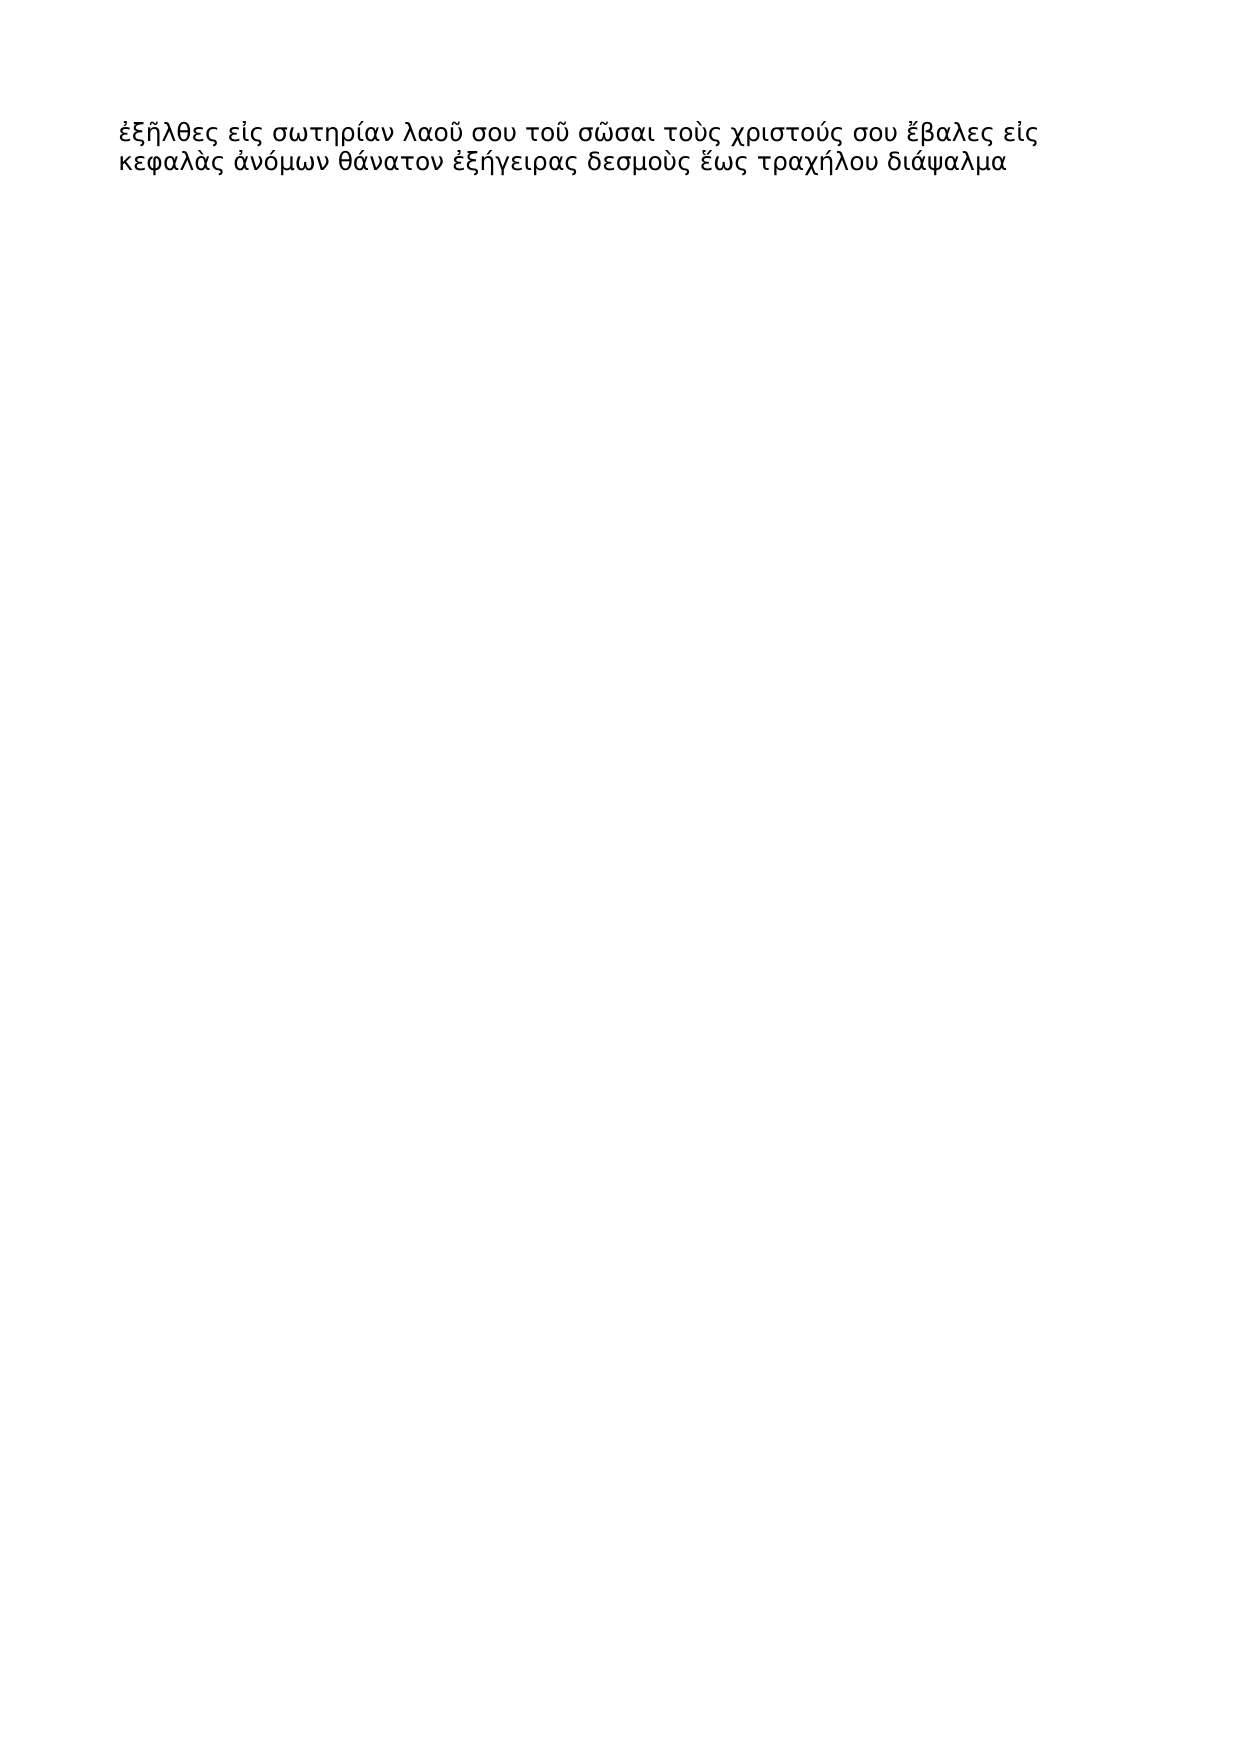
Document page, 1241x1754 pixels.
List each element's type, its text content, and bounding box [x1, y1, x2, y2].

text ἐξῆλθες εἰς σωτηρίαν λαοῦ σου τοῦ σῶσαι τοὺς χριστούς σου ἔβαλες εἰς κεφαλὰς ἀνόμων θάνατον ἐξήγειρας δεσμοὺς ἕως τραχήλου διάψαλμα [118, 118, 1122, 176]
